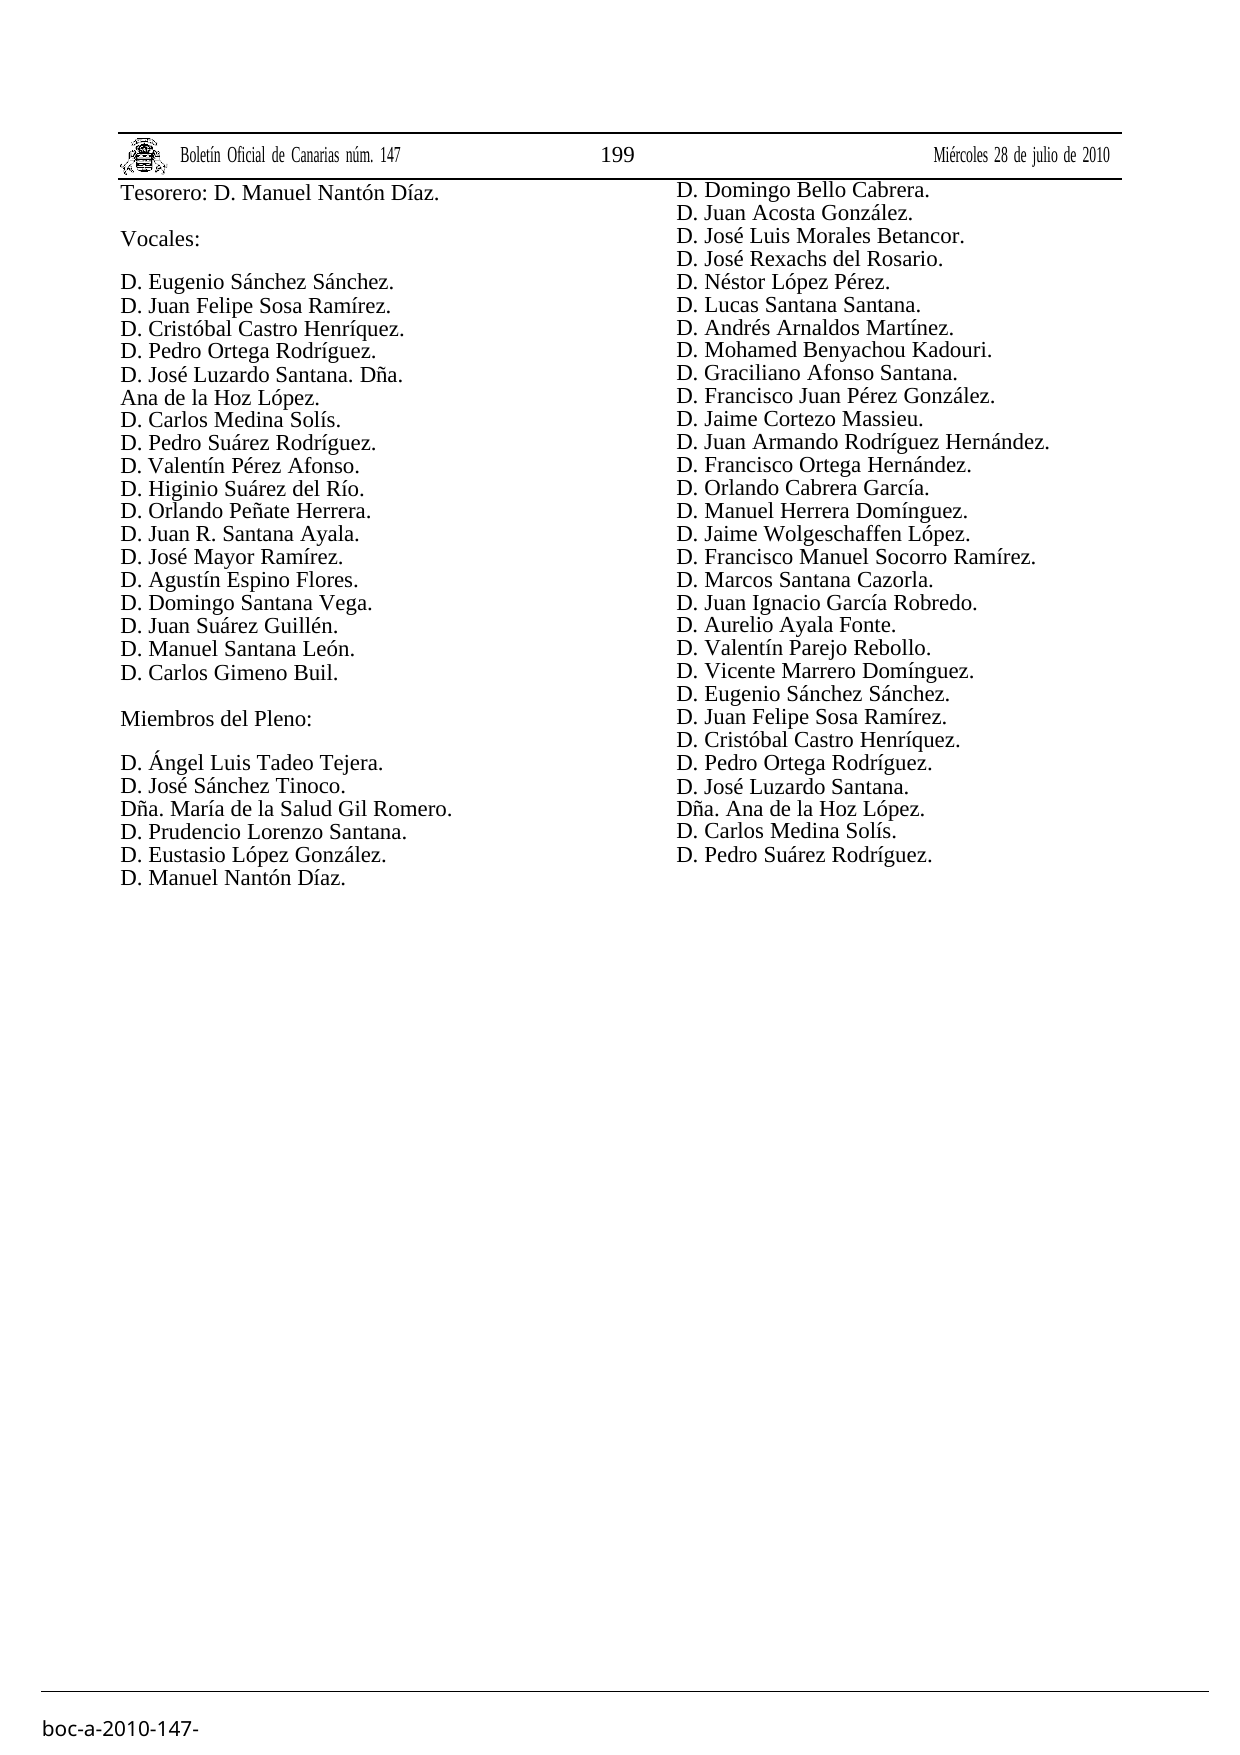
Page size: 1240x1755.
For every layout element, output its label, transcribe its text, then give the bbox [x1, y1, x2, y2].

text Tesorero: D. Manuel Nantón Díaz. Vocales: [120, 180, 456, 251]
text D. Domingo Santana Vega. [120, 592, 595, 615]
text D. Carlos Gimeno Buil. [120, 661, 595, 686]
text D. Mohamed Benyachou Kadouri. [676, 339, 1133, 362]
text D. Jaime Cortezo Massieu. [676, 408, 1133, 431]
text D. Domingo Bello Cabrera. [676, 179, 1133, 202]
text D. Valentín Parejo Rebollo. [676, 637, 1133, 660]
text D. José Luis Morales Betancor. [676, 225, 1133, 248]
text D. Carlos Medina Solís. [120, 410, 595, 432]
text D. Vicente Marrero Domínguez. [676, 660, 1133, 683]
text D. Prudencio Lorenzo Santana. [120, 821, 595, 844]
text D. Jaime Wolgeschaffen López. [676, 523, 1133, 546]
text D. Marcos Santana Cazorla. [676, 569, 1133, 592]
text D. Eustasio López González. [120, 844, 595, 867]
text Dña. María de la Salud Gil Romero. [120, 798, 595, 821]
text D. Juan Suárez Guillén. [120, 615, 595, 638]
text D. Agustín Espino Flores. [120, 569, 595, 592]
text D. Francisco Manuel Socorro Ramírez. [676, 546, 1133, 569]
text D. Juan R. Santana Ayala. [120, 523, 595, 546]
text D. Valentín Pérez Afonso. [120, 455, 595, 478]
text D. Manuel Nantón Díaz. [120, 867, 595, 890]
text D. Cristóbal Castro Henríquez. [676, 729, 1133, 752]
text D. Aurelio Ayala Fonte. [676, 614, 1133, 637]
text D. Higinio Suárez del Río. [120, 478, 595, 501]
text D. Néstor López Pérez. [676, 271, 1133, 294]
text D. Juan Ignacio García Robredo. [676, 592, 1133, 614]
text D. Eugenio Sánchez Sánchez. [676, 683, 1133, 706]
text D. Pedro Ortega Rodríguez. [120, 341, 595, 363]
text D. Juan Felipe Sosa Ramírez. [120, 295, 595, 318]
text D. Pedro Suárez Rodríguez. [676, 843, 1133, 868]
text D. Francisco Juan Pérez González. [676, 385, 1133, 408]
text D. Juan Felipe Sosa Ramírez. [676, 706, 1133, 729]
text D. Lucas Santana Santana. [676, 294, 1133, 317]
text D. Orlando Cabrera García. [676, 477, 1133, 500]
text D. Juan Armando Rodríguez Hernández. [676, 431, 1133, 454]
text Miembros del Pleno: [120, 705, 595, 731]
text D. Carlos Medina Solís. [676, 821, 1133, 843]
text D. Manuel Herrera Domínguez. [676, 500, 1133, 523]
text D. Pedro Ortega Rodríguez. [676, 752, 1133, 775]
text D. José Luzardo Santana. Dña. Ana de la Hoz López. [676, 776, 951, 821]
text D. Ángel Luis Tadeo Tejera. [120, 751, 595, 776]
text D. Eugenio Sánchez Sánchez. [120, 270, 595, 295]
text D. Andrés Arnaldos Martínez. [676, 317, 1133, 339]
text D. Cristóbal Castro Henríquez. [120, 318, 595, 341]
text D. José Luzardo Santana. Dña. Ana de la Hoz López. [120, 365, 413, 410]
text D. Pedro Suárez Rodríguez. [120, 432, 595, 455]
text D. Graciliano Afonso Santana. [676, 362, 1133, 385]
text D. José Sánchez Tinoco. [120, 776, 595, 798]
text D. Juan Acosta González. [676, 202, 1133, 225]
text D. Orlando Peñate Herrera. [120, 501, 595, 523]
text D. Francisco Ortega Hernández. [676, 454, 1133, 477]
text D. Manuel Santana León. [120, 638, 595, 661]
text D. José Mayor Ramírez. [120, 546, 595, 569]
text D. José Rexachs del Rosario. [676, 248, 1133, 271]
